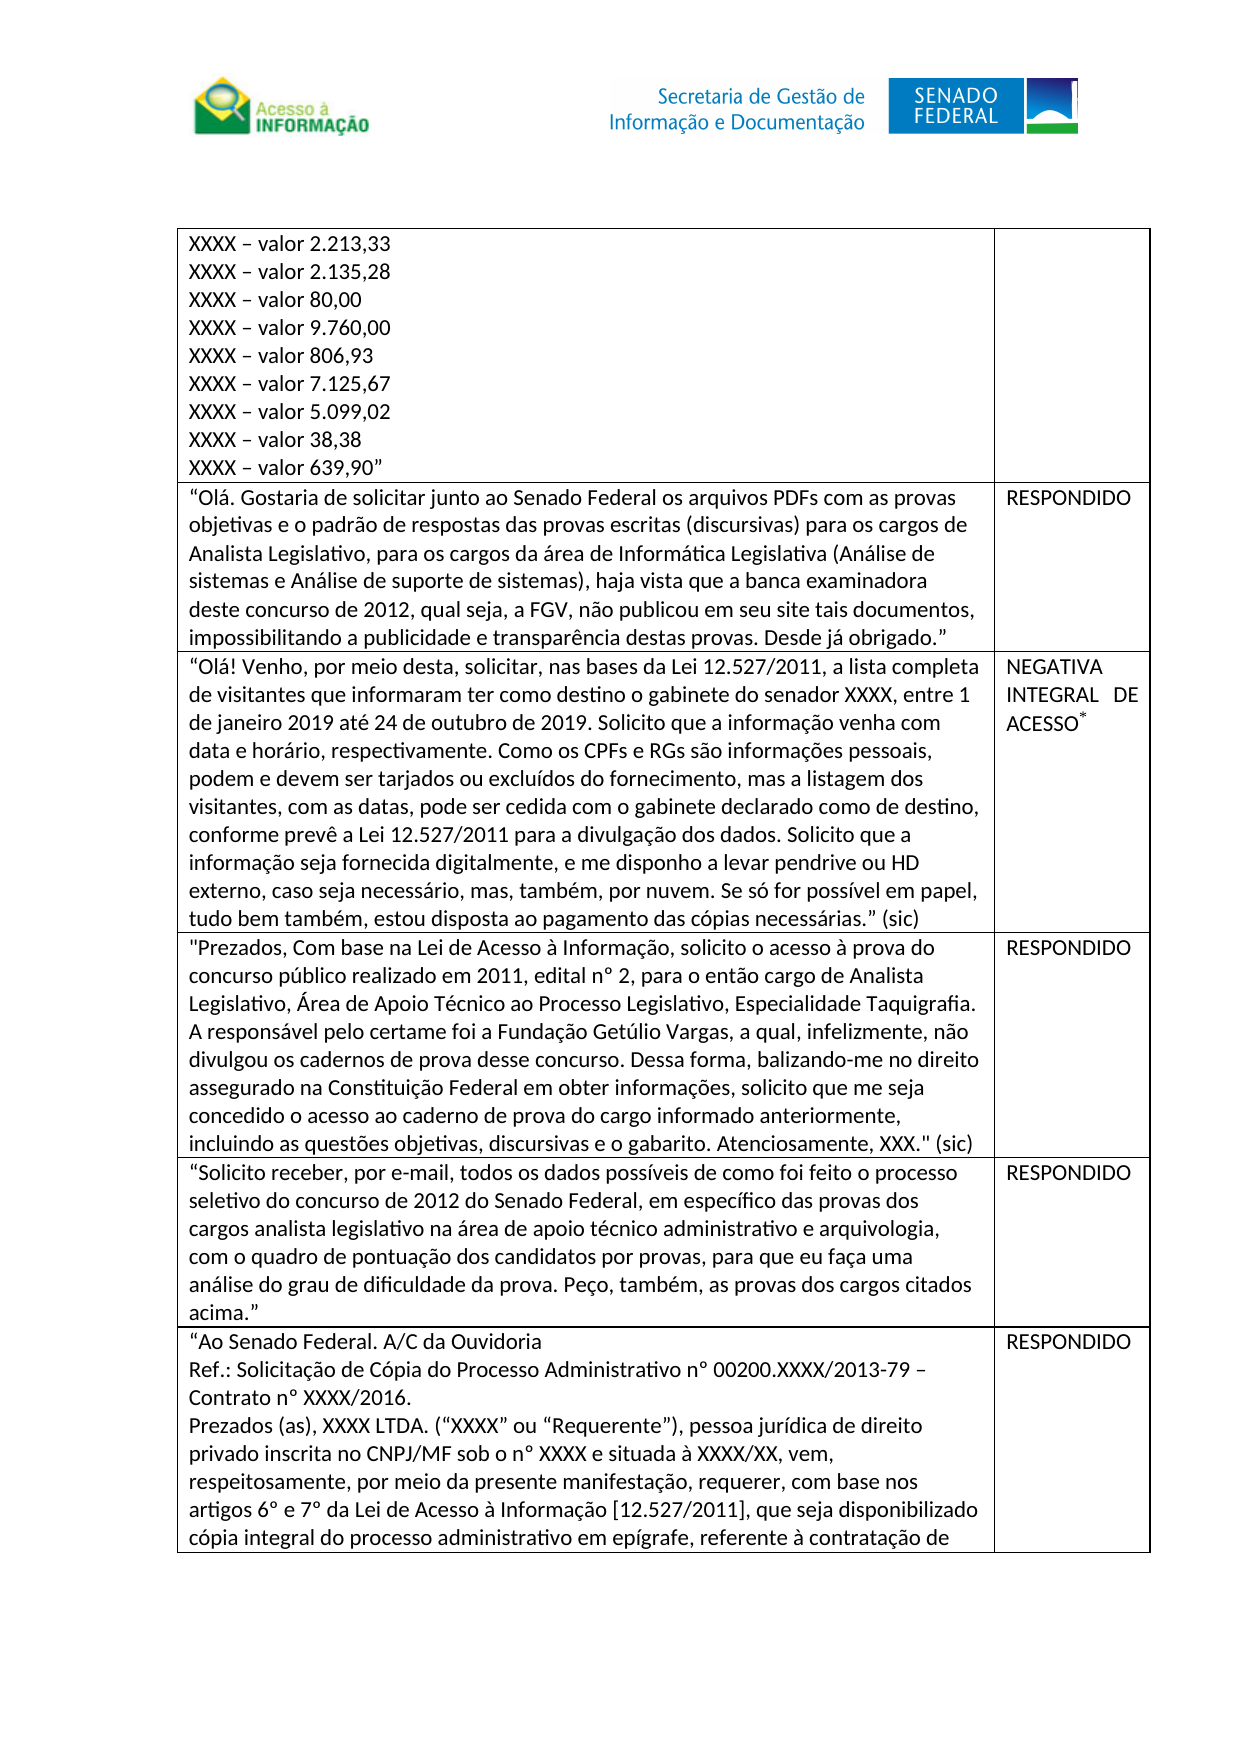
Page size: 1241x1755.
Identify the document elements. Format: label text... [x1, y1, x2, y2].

table_cell RESPONDIDO [995, 483, 1149, 651]
table_cell NEGATIVA INTEGRAL DE ACESSO* [995, 652, 1149, 932]
table_cell RESPONDIDO [995, 933, 1149, 1157]
table_cell [995, 229, 1149, 482]
table_cell “Ao Senado Federal. A/C da Ouvidoria Ref.: Solicitação de Cópia do Processo Administrativo nº 00200.XXXX/2013-79 – Contrato nº XXXX/2016. Prezados (as), XXXX LTDA. (“XXXX” ou “Requerente”), pessoa jurídica de direito privado inscrita no CNPJ/MF sob o nº XXXX e situada à XXXX/XX, vem, respeitosamente, por meio da presente manifestação, requerer, com base nos artigos 6º e 7º da Lei de Acesso à Informação [12.527/2011], que seja disponibilizado cópia integral do processo administrativo em epígrafe, referente à contratação de [178, 1328, 994, 1552]
table_cell RESPONDIDO [995, 1158, 1149, 1326]
table_cell “Olá. Gostaria de solicitar junto ao Senado Federal os arquivos PDFs com as provas objetivas e o padrão de respostas das provas escritas (discursivas) para os cargos de Analista Legislativo, para os cargos da área de Informática Legislativa (Análise de sistemas e Análise de suporte de sistemas), haja vista que a banca examinadora deste concurso de 2012, qual seja, a FGV, não publicou em seu site tais documentos, impossibilitando a publicidade e transparência destas provas. Desde já obrigado.” [178, 483, 994, 651]
table_cell XXXX – valor 2.213,33 XXXX – valor 2.135,28 XXXX – valor 80,00 XXXX – valor 9.760,00 XXXX – valor 806,93 XXXX – valor 7.125,67 XXXX – valor 5.099,02 XXXX – valor 38,38 XXXX – valor 639,90” [178, 229, 994, 482]
table_cell “Solicito receber, por e-mail, todos os dados possíveis de como foi feito o processo seletivo do concurso de 2012 do Senado Federal, em específico das provas dos cargos analista legislativo na área de apoio técnico administrativo e arquivologia, com o quadro de pontuação dos candidatos por provas, para que eu faça uma análise do grau de dificuldade da prova. Peço, também, as provas dos cargos citados acima.” [178, 1158, 994, 1326]
table_cell "Prezados, Com base na Lei de Acesso à Informação, solicito o acesso à prova do concurso público realizado em 2011, edital nº 2, para o então cargo de Analista Legislativo, Área de Apoio Técnico ao Processo Legislativo, Especialidade Taquigrafia. A responsável pelo certame foi a Fundação Getúlio Vargas, a qual, infelizmente, não divulgou os cadernos de prova desse concurso. Dessa forma, balizando-me no direito assegurado na Constituição Federal em obter informações, solicito que me seja concedido o acesso ao caderno de prova do cargo informado anteriormente, incluindo as questões objetivas, discursivas e o gabarito. Atenciosamente, XXX." (sic) [178, 933, 994, 1157]
table_cell “Olá! Venho, por meio desta, solicitar, nas bases da Lei 12.527/2011, a lista completa de visitantes que informaram ter como destino o gabinete do senador XXXX, entre 1 de janeiro 2019 até 24 de outubro de 2019. Solicito que a informação venha com data e horário, respectivamente. Como os CPFs e RGs são informações pessoais, podem e devem ser tarjados ou excluídos do fornecimento, mas a listagem dos visitantes, com as datas, pode ser cedida com o gabinete declarado como de destino, conforme prevê a Lei 12.527/2011 para a divulgação dos dados. Solicito que a informação seja fornecida digitalmente, e me disponho a levar pendrive ou HD externo, caso seja necessário, mas, também, por nuvem. Se só for possível em papel, tudo bem também, estou disposta ao pagamento das cópias necessárias.” (sic) [178, 652, 994, 932]
table_cell RESPONDIDO [995, 1328, 1149, 1552]
